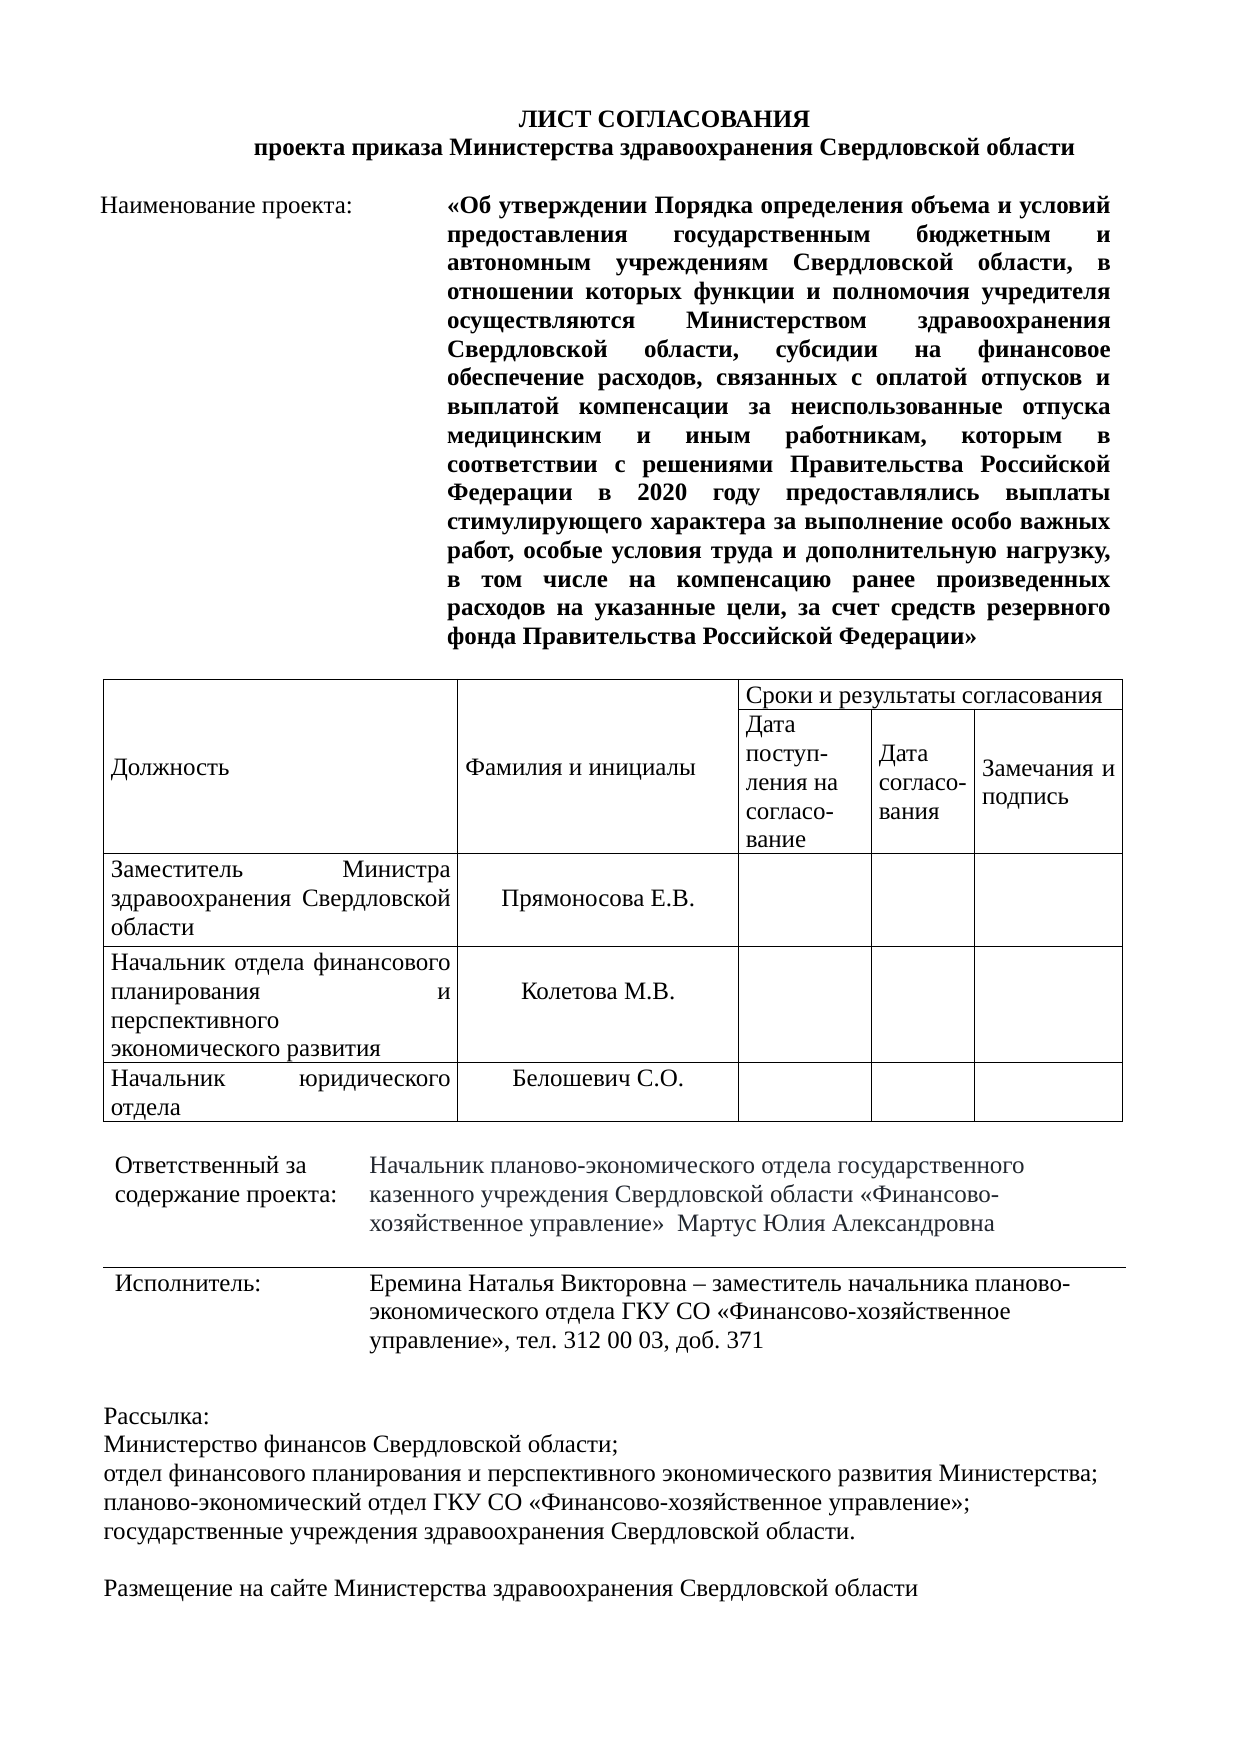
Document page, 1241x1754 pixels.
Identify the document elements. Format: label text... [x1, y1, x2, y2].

text проекта приказа Министерства здравоохранения Свердловской области [148, 132, 1181, 161]
table_cell [89, 709, 103, 853]
table_cell [975, 854, 1122, 946]
table_cell [358, 1237, 1126, 1267]
table_cell [739, 1063, 871, 1121]
table_header Ответственный за содержание проекта: [103, 1151, 358, 1267]
table_cell [89, 1062, 103, 1121]
text государственные учреждения здравоохранения Свердловской области. [103, 1516, 1181, 1544]
text Рассылка: [103, 1401, 1181, 1429]
table_cell [739, 947, 871, 1062]
table_cell [739, 854, 871, 946]
table_cell [872, 947, 974, 1062]
table_cell Еремина Наталья Викторовна – заместитель начальника планово-экономического отдела ГКУ СО «Финансово-хозяйственное управление», тел. 312 00 03, доб. 371 [358, 1268, 1126, 1372]
table_cell Фамилия и инициалы [458, 680, 738, 853]
table_cell [872, 854, 974, 946]
text отдел финансового планирования и перспективного экономического развития Министерства; [103, 1458, 1181, 1487]
table_cell Дата поступ- ления на согласо-вание [864, 710, 871, 853]
table_cell [975, 947, 1122, 1062]
table_cell [89, 946, 103, 1062]
table_cell Заместитель Министра здравоохранения Свердловской области [104, 854, 457, 946]
table_cell [89, 853, 103, 946]
table_cell [975, 1063, 1122, 1121]
table_header Наименование проекта: [89, 190, 436, 679]
text Министерство финансов Свердловской области; [103, 1429, 1181, 1458]
table_cell [872, 1063, 974, 1121]
text Размещение на сайте Министерства здравоохранения Свердловской области [103, 1573, 1181, 1602]
table_cell Дата поступ- ления на согласо-вание [739, 710, 746, 853]
table_cell Должность [104, 680, 457, 853]
text ЛИСТ СОГЛАСОВАНИЯ [148, 104, 1181, 132]
table_cell Прямоносова Е.В. [458, 854, 738, 946]
table_cell Исполнитель: [103, 1268, 358, 1372]
table_cell Дата согласо- вания [872, 710, 974, 853]
text планово-экономический отдел ГКУ СО «Финансово-хозяйственное управление»; [103, 1487, 1181, 1516]
table_cell Колетова М.В. [458, 947, 738, 1062]
table_cell Белошевич С.О. [458, 1063, 738, 1121]
table_cell Замечания и подпись [975, 710, 1122, 853]
